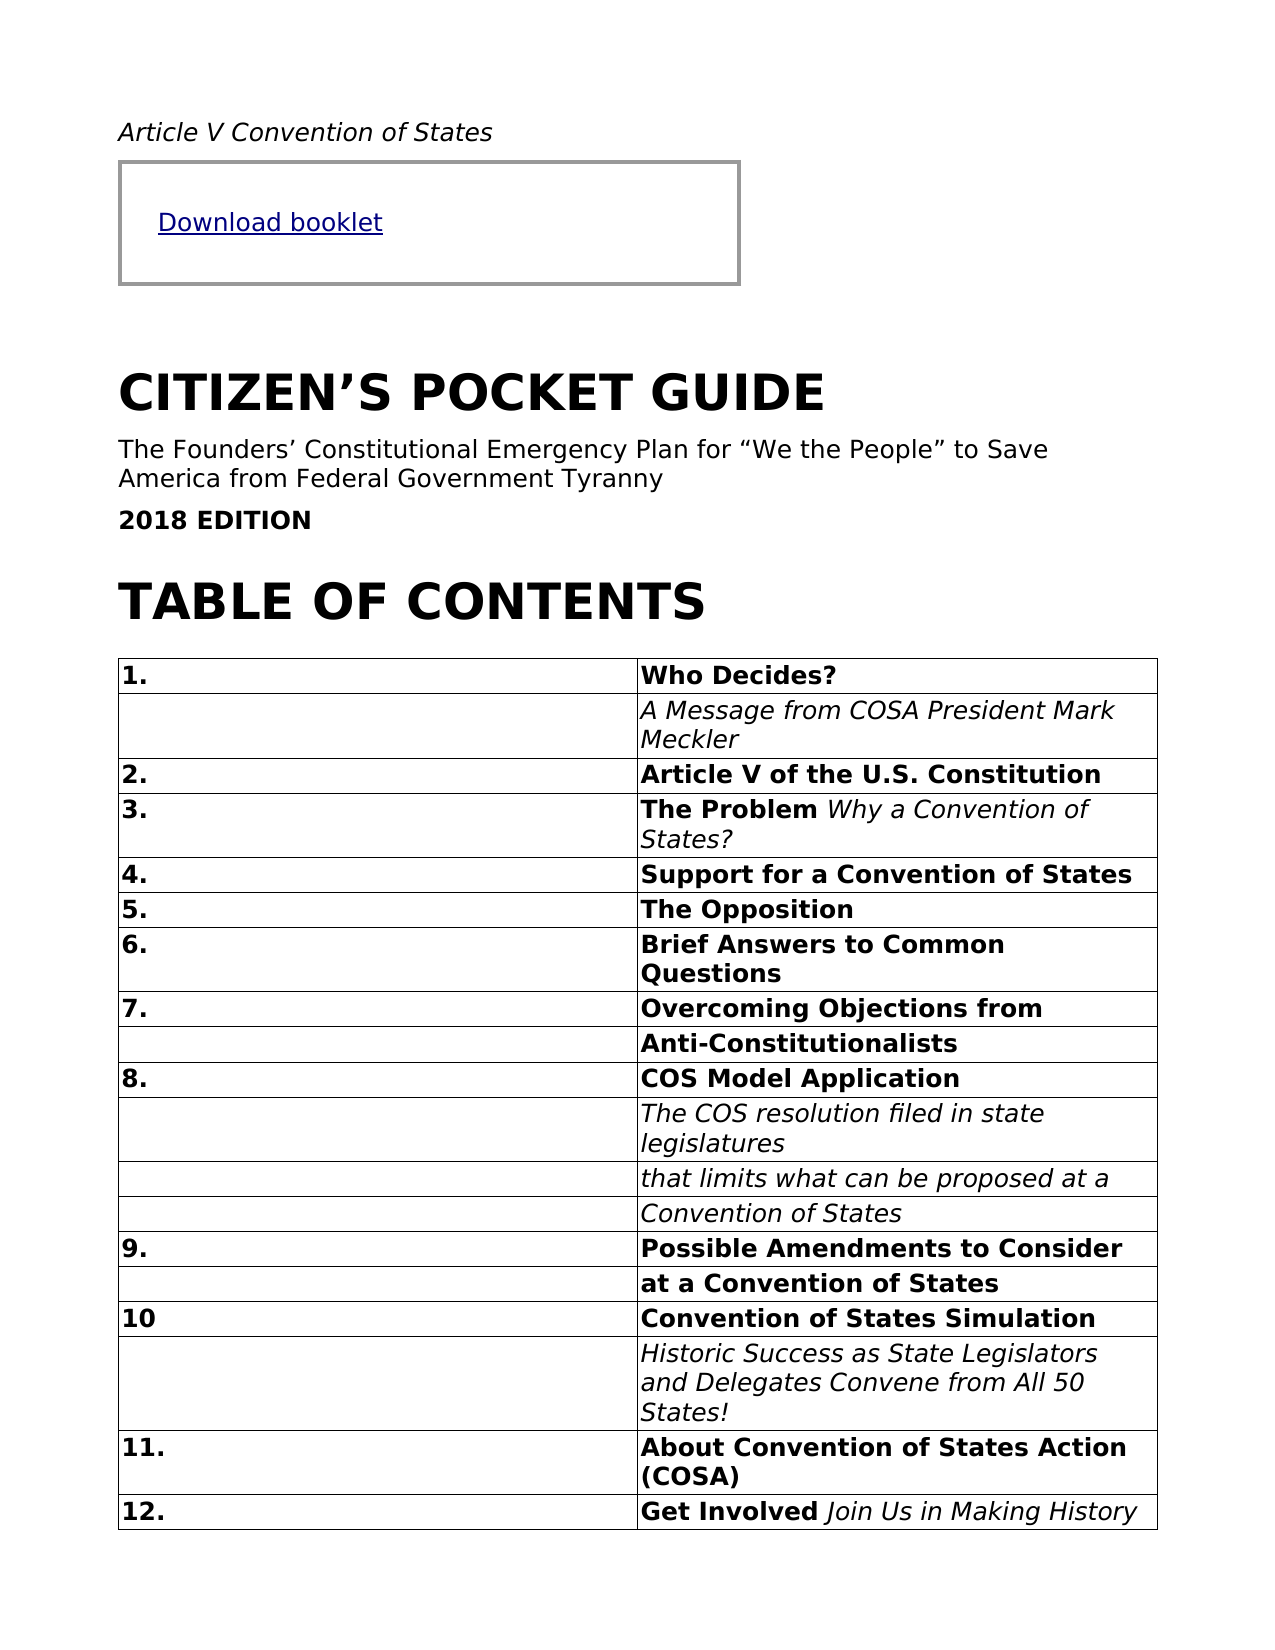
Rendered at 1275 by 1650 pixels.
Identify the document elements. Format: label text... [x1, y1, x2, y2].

table_cell Possible Amendments to Consider [638, 1232, 1157, 1266]
table_cell 2. [119, 759, 637, 793]
table_cell Support for a Convention of States [638, 858, 1157, 892]
table_cell [119, 1162, 637, 1196]
table_cell 7. [119, 992, 637, 1026]
text The Founders’ Constitutional Emergency Plan for “We the People” to Save America from Federal Government Tyranny [118, 435, 1157, 493]
table_cell that limits what can be proposed at a [638, 1162, 1157, 1196]
table_header 1. [119, 659, 637, 693]
table_cell 6. [119, 928, 637, 991]
table_cell Convention of States Simulation [638, 1302, 1157, 1336]
table_cell 10 [119, 1302, 637, 1336]
table_cell at a Convention of States [638, 1267, 1157, 1301]
table_cell Overcoming Objections from [638, 992, 1157, 1026]
table_cell Anti-Constitutionalists [638, 1027, 1157, 1062]
table_cell Historic Success as State Legislators and Delegates Convene from All 50 States! [638, 1337, 1157, 1430]
table_cell 9. [119, 1232, 637, 1266]
table_cell [119, 1267, 637, 1301]
text Article V Convention of States [118, 118, 1157, 147]
table_cell About Convention of States Action (COSA) [638, 1431, 1157, 1494]
table_cell Convention of States [638, 1197, 1157, 1231]
table_cell [119, 1337, 637, 1430]
table_cell COS Model Application [638, 1063, 1157, 1097]
table_cell Get Involved Join Us in Making History [638, 1495, 1157, 1529]
table_cell The COS resolution filed in state legislatures [638, 1098, 1157, 1161]
table_cell A Message from COSA President Mark Meckler [638, 694, 1157, 757]
table_cell Article V of the U.S. Constitution [638, 759, 1157, 793]
text 2018 EDITION [118, 506, 1157, 535]
table_header Who Decides? [638, 659, 1157, 693]
table_cell [119, 1027, 637, 1062]
table_cell [119, 694, 637, 757]
table_cell The Problem Why a Convention of States? [638, 794, 1157, 857]
table_cell [119, 1197, 637, 1231]
subtitle TABLE OF CONTENTS [118, 573, 1157, 631]
table_cell 4. [119, 858, 637, 892]
table_cell 3. [119, 794, 637, 857]
table_cell 11. [119, 1431, 637, 1494]
table_cell 8. [119, 1063, 637, 1097]
table_cell [119, 1098, 637, 1161]
table_cell 5. [119, 893, 637, 927]
table_header Download booklet [122, 173, 728, 273]
subtitle CITIZEN’S POCKET GUIDE [118, 364, 1157, 423]
table_cell The Opposition [638, 893, 1157, 927]
table_cell 12. [119, 1495, 637, 1529]
table_cell Brief Answers to Common Questions [638, 928, 1157, 991]
